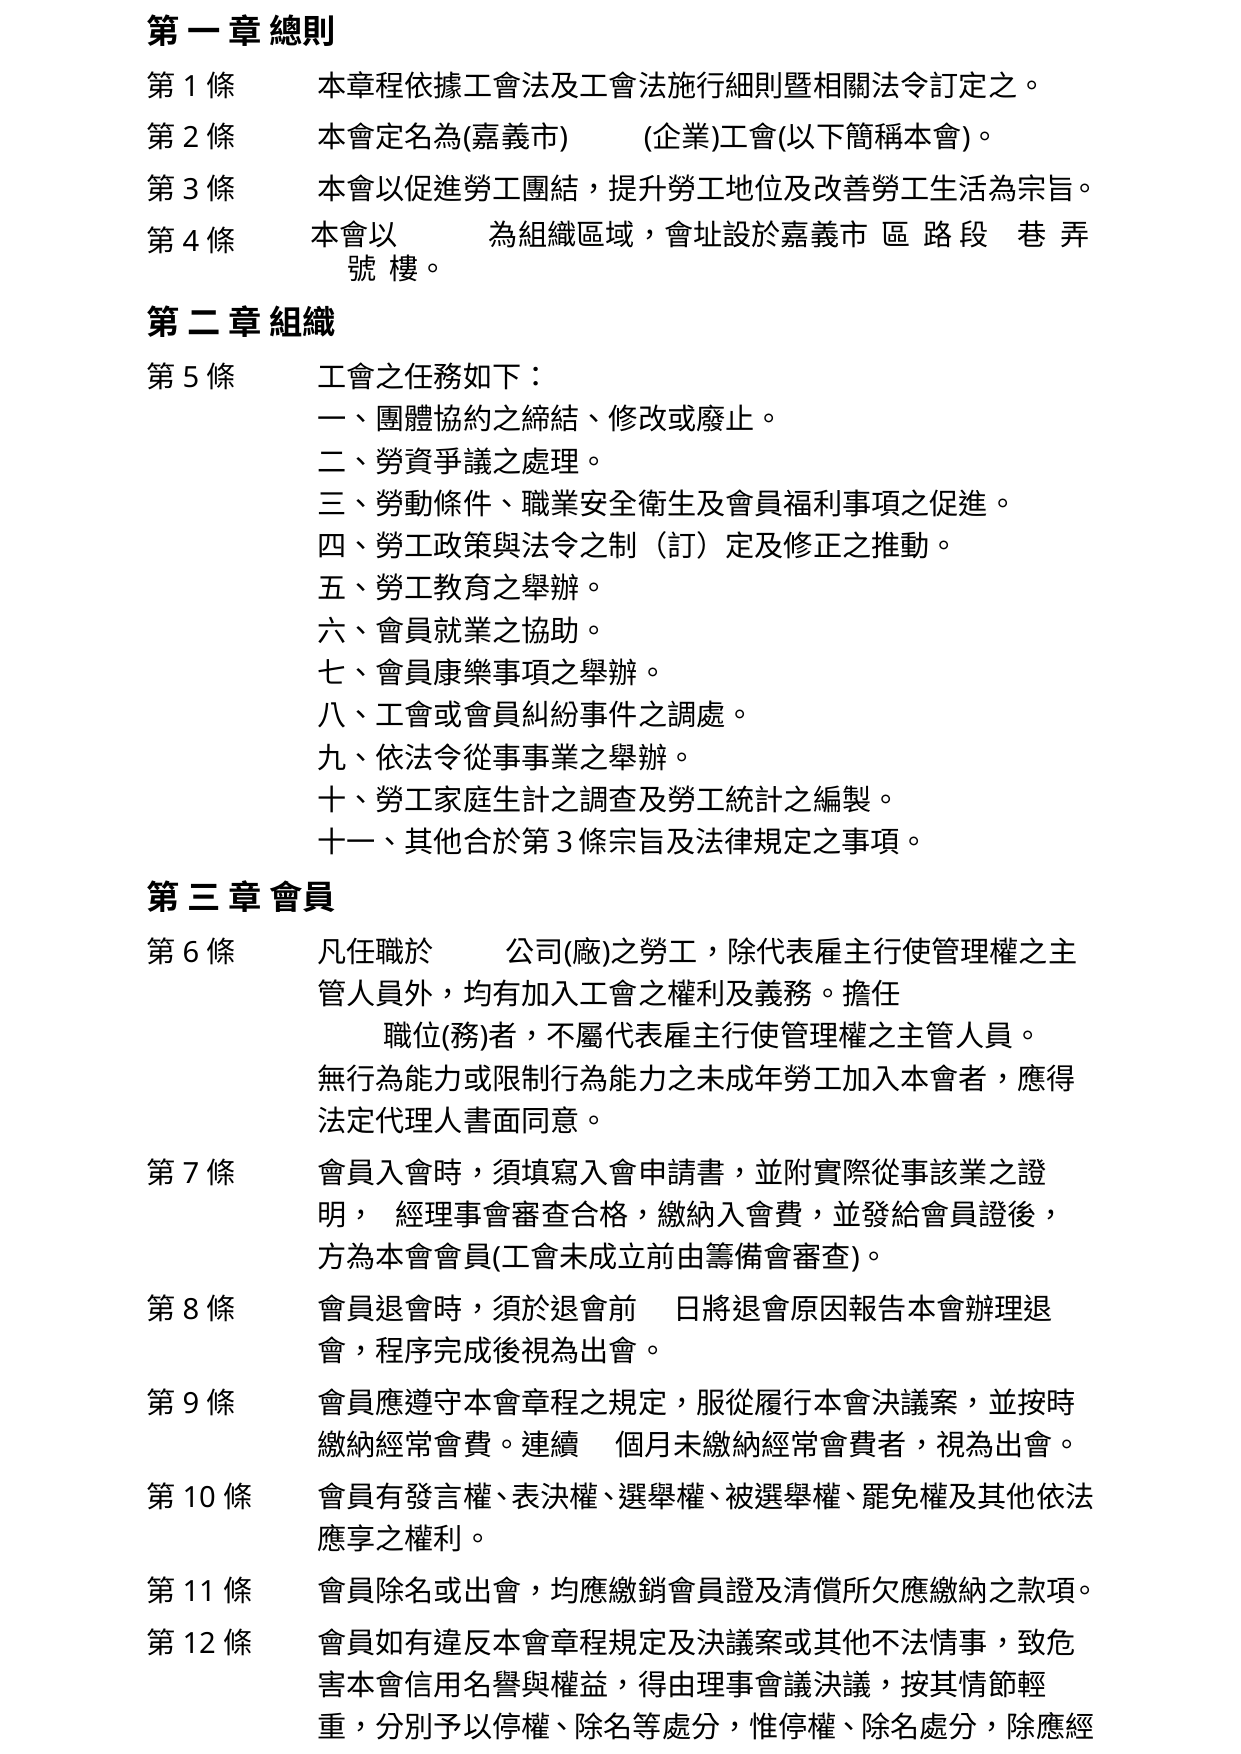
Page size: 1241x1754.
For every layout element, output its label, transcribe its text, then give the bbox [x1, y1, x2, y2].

table_cell [301, 1469, 312, 1563]
table_cell 會員應遵守本會章程之規定，服從履行本會決議案，並按時繳納經常會費。連續 個月未繳納經常會費者，視為出會。 [312, 1375, 1098, 1469]
table_cell 第 二 章 組織 [142, 291, 1098, 349]
table_cell 會員如有違反本會章程規定及決議案或其他不法情事，致危害本會信用名譽與權益，得由理事會議決議，按其情節輕重，分別予以停權、除名等處分，惟停權、除名處分，除應經會員(代表)大會出席人數三分之二以上同意外，應於會員(代表)大會議決前，給予陳述意見之機會。 [312, 1615, 1098, 1754]
table_cell [301, 1375, 312, 1469]
table_cell [301, 109, 312, 161]
table_cell 第 1 條 [142, 58, 301, 109]
table_cell 第 3 條 [142, 161, 301, 213]
table_cell 凡任職於 公司(廠)之勞工，除代表雇主行使管理權之主管人員外，均有加入工會之權利及義務。擔任 職位(務)者，不屬代表雇主行使管理權之主管人員。 無行為能力或限制行為能力之未成年勞工加入本會者，應得法定代理人書面同意。 [312, 924, 1098, 1144]
table_header 第 一 章 總則 [142, 0, 1098, 58]
table_cell 第 4 條 [142, 213, 301, 291]
table_cell [301, 1281, 312, 1375]
table_cell 會員除名或出會，均應繳銷會員證及清償所欠應繳納之款項。 [312, 1563, 1098, 1614]
table_cell 第 8 條 [142, 1281, 301, 1375]
table_cell 會員退會時，須於退會前 日將退會原因報告本會辦理退會，程序完成後視為出會。 [312, 1281, 1098, 1375]
table_cell 第 2 條 [142, 109, 301, 161]
table_cell 會員有發言權、表決權、選舉權、被選舉權、罷免權及其他依法應享之權利。 [312, 1469, 1098, 1563]
table_cell 本會定名為(嘉義市) (企業)工會(以下簡稱本會)。 [312, 109, 1098, 161]
table_cell 工會之任務如下： 一、團體協約之締結、修改或廢止。 二、勞資爭議之處理。 三、勞動條件、職業安全衛生及會員福利事項之促進。 四、勞工政策與法令之制（訂）定及修正之推動。 五、勞工教育之舉辦。 六、會員就業之協助。 七、會員康樂事項之舉辦。 八、工會或會員糾紛事件之調處。 九、依法令從事事業之舉辦。 十、勞工家庭生計之調查及勞工統計之編製。 十一、其他合於第3條宗旨及法律規定之事項。 [312, 349, 1098, 866]
table_cell 本章程依據工會法及工會法施行細則暨相關法令訂定之。 [312, 58, 1098, 109]
table_cell [301, 349, 312, 866]
table_cell 本會以促進勞工團結，提升勞工地位及改善勞工生活為宗旨。 [312, 161, 1098, 213]
table_cell 第 7 條 [142, 1145, 301, 1281]
table_cell [301, 924, 312, 1144]
table_cell [301, 213, 312, 291]
table_cell 第 11 條 [142, 1563, 301, 1614]
table_cell [301, 1145, 312, 1281]
table_cell 會員入會時，須填寫入會申請書，並附實際從事該業之證明， 經理事會審查合格，繳納入會費，並發給會員證後，方為本會會員(工會未成立前由籌備會審查)。 [312, 1145, 1098, 1281]
table_cell 第 5 條 [142, 349, 301, 866]
table_cell [301, 1615, 312, 1754]
table_cell 第 6 條 [142, 924, 301, 1144]
table_cell [301, 1563, 312, 1614]
table_cell 第 9 條 [142, 1375, 301, 1469]
table_cell [301, 58, 312, 109]
table_cell 第 三 章 會員 [142, 866, 1098, 923]
table_cell 第 12 條 [142, 1615, 301, 1754]
table_cell 第 10 條 [142, 1469, 301, 1563]
table_cell 本會以 為組織區域，會址設於嘉義市 區 路 段 巷 弄 號 樓。 [312, 213, 1098, 291]
table_cell [301, 161, 312, 213]
